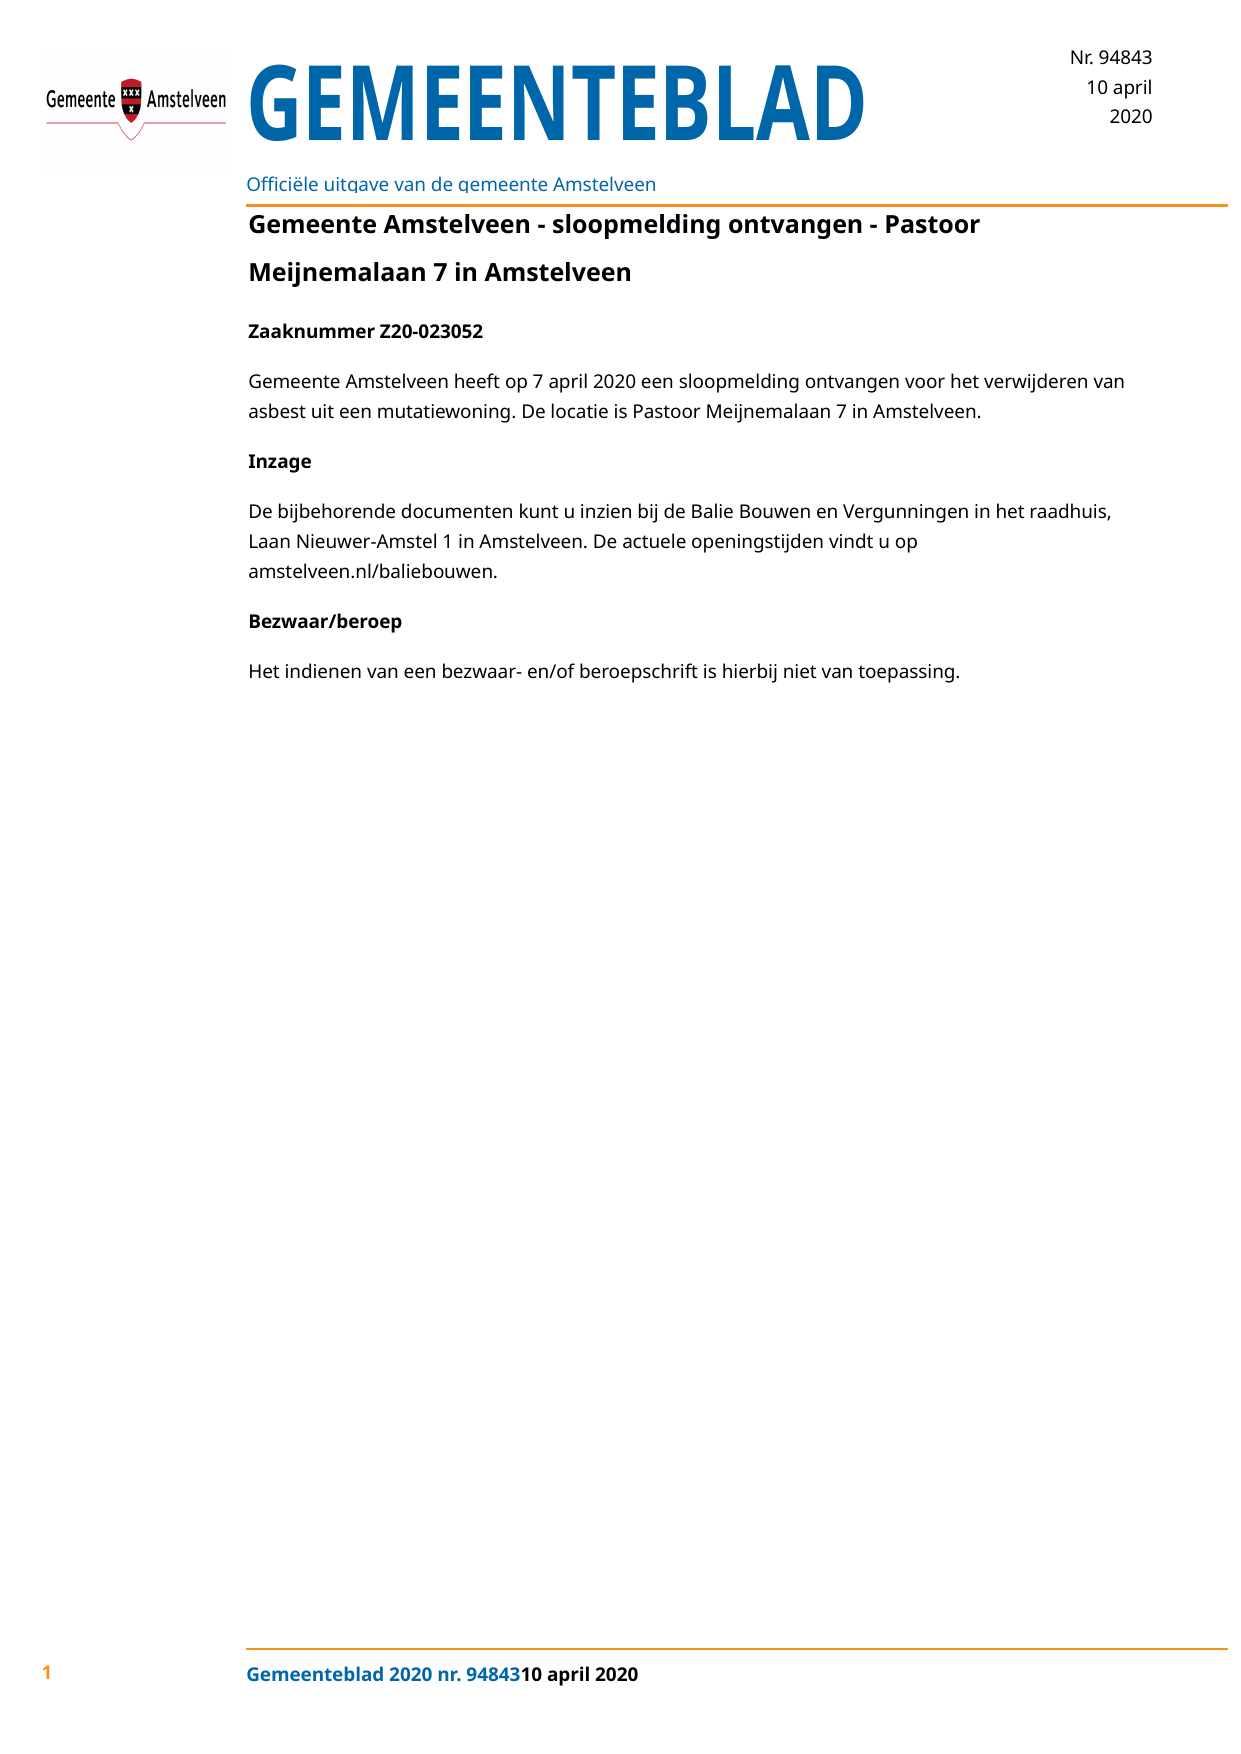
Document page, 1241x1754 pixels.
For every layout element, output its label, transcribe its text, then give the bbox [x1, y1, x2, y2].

picture [41, 47, 231, 172]
text Zaaknummer Z20-023052 [248, 318, 1152, 344]
text Bezwaar/beroep [248, 608, 1152, 634]
text Inzage [248, 448, 1152, 474]
text De bijbehorende documenten kunt u inzien bij de Balie Bouwen en Vergunningen in het raadhuis, Laan Nieuwer-Amstel 1 in Amstelveen. De actuele openingstijden vindt u op amstelveen.nl/baliebouwen. [248, 499, 1152, 584]
text Gemeente Amstelveen - sloopmelding ontvangen - Pastoor Meijnemalaan 7 in Amstelveen [248, 207, 1152, 288]
text Het indienen van een bezwaar- en/of beroepschrift is hierbij niet van toepassing. [248, 659, 1152, 684]
text Gemeente Amstelveen heeft op 7 april 2020 een sloopmelding ontvangen voor het verwijderen van asbest uit een mutatiewoning. De locatie is Pastoor Meijnemalaan 7 in Amstelveen. [248, 368, 1152, 424]
